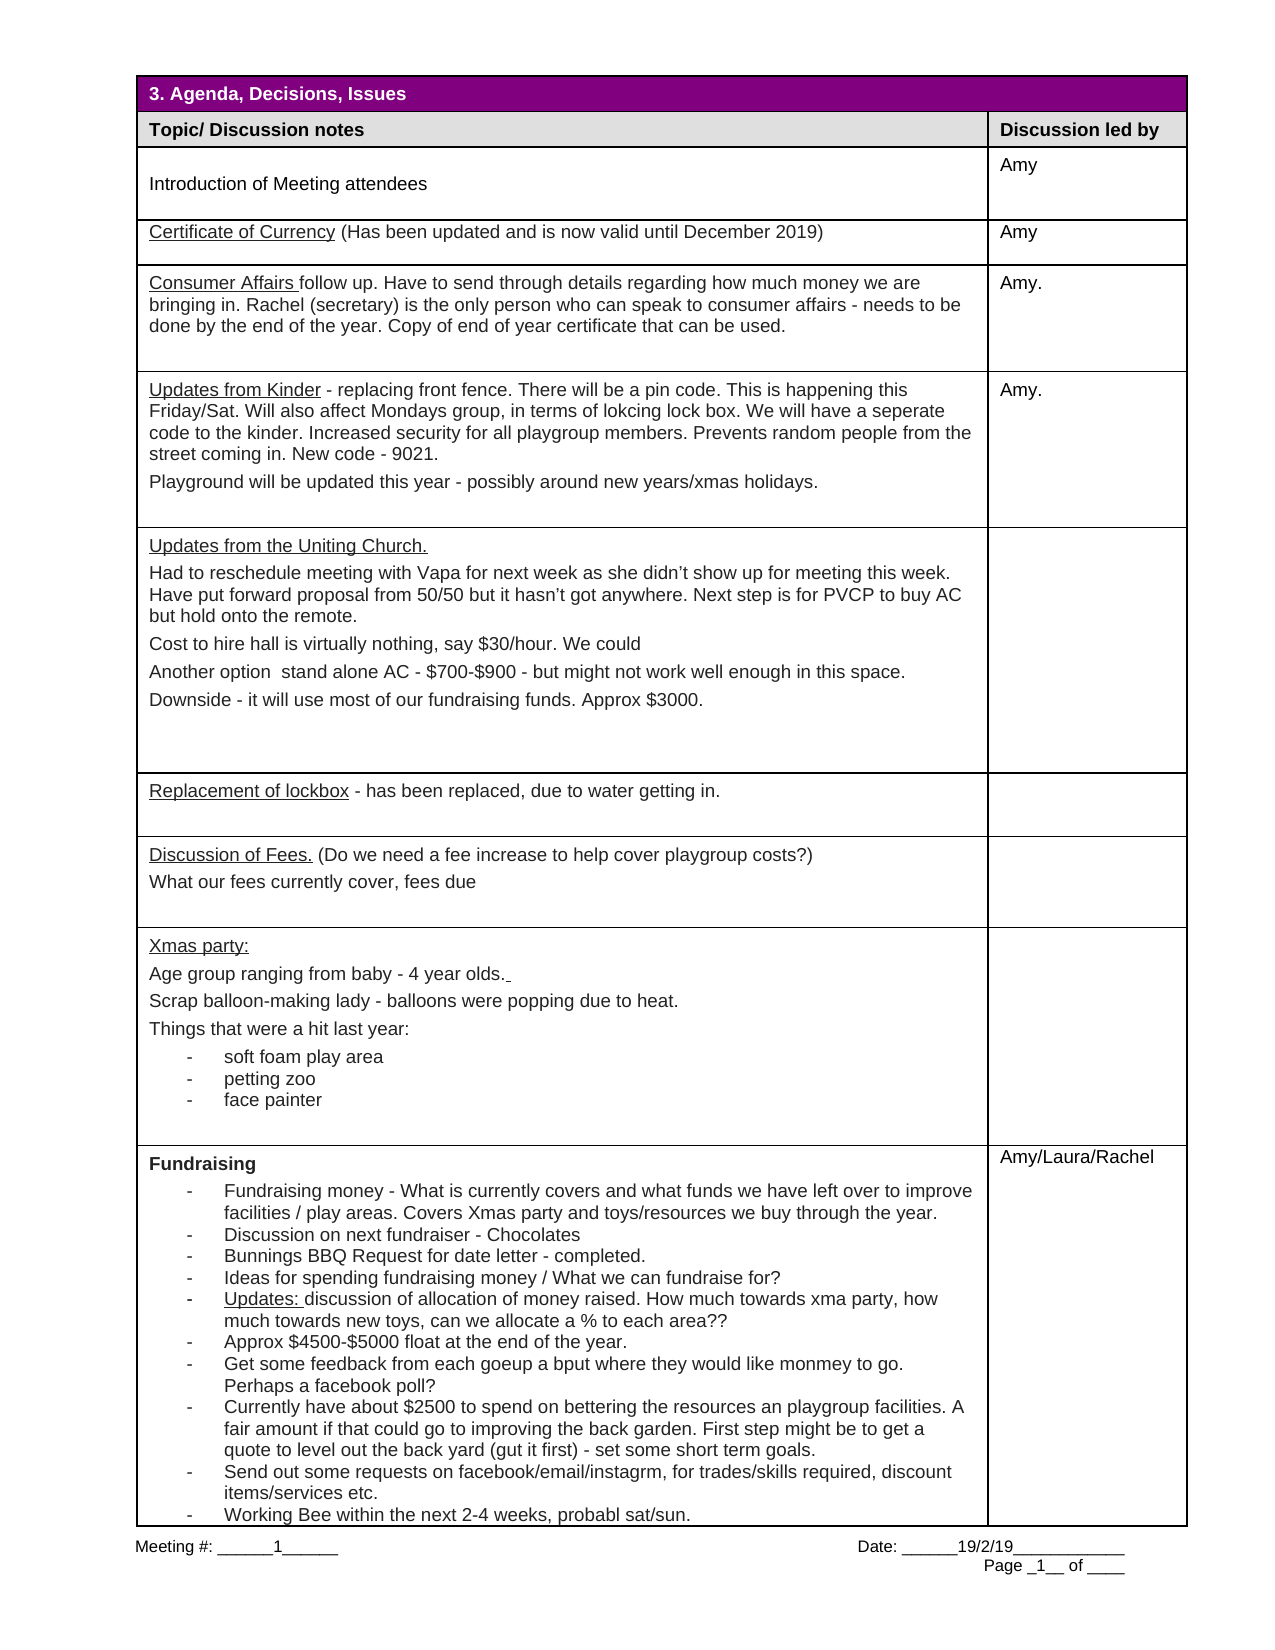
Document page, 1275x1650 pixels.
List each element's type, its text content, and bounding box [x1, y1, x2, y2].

table_cell Discussion of Fees. (Do we need a fee increase to help cover playgroup costs?) What our fees currently cover, fees due [138, 837, 987, 927]
table_cell [989, 774, 1186, 836]
table_cell Topic/ Discussion notes [138, 112, 987, 146]
table_cell Amy. [989, 266, 1186, 371]
table_cell Fundraising Fundraising money - What is currently covers and what funds we have left over to improve facilities / play areas. Covers Xmas party and toys/resources we buy through the year. Discussion on next fundraiser - Chocolates Bunnings BBQ Request for date letter - completed. Ideas for spending fundraising money / What we can fundraise for? Updates: discussion of allocation of money raised. How much towards xma party, how much towards new toys, can we allocate a % to each area?? Approx $4500-$5000 float at the end of the year. Get some feedback from each goeup a bput where they would like monmey to go. Perhaps a facebook poll? Currently have about $2500 to spend on bettering the resources an playgroup facilities. A fair amount if that could go to improving the back garden. First step might be to get a quote to level out the back yard (gut it first) - set some short term goals. Send out some requests on facebook/email/instagrm, for trades/skills required, discount items/services etc. Working Bee within the next 2-4 weeks, probabl sat/sun. [138, 1146, 987, 1525]
table_cell Amy. [989, 372, 1186, 527]
table_cell Updates from Kinder - replacing front fence. There will be a pin code. This is happening this Friday/Sat. Will also affect Mondays group, in terms of lokcing lock box. We will have a seperate code to the kinder. Increased security for all playgroup members. Prevents random people from the street coming in. New code - 9021. Playground will be updated this year - possibly around new years/xmas holidays. [138, 372, 987, 527]
table_cell [989, 837, 1186, 927]
table_cell 3. Agenda, Decisions, Issues [138, 77, 1186, 111]
table_cell [989, 928, 1186, 1145]
table_cell Certificate of Currency (Has been updated and is now valid until December 2019) [138, 221, 987, 264]
table_cell Updates from the Uniting Church. Had to reschedule meeting with Vapa for next week as she didn’t show up for meeting this week. Have put forward proposal from 50/50 but it hasn’t got anywhere. Next step is for PVCP to buy AC but hold onto the remote. Cost to hire hall is virtually nothing, say $30/hour. We could Another option stand alone AC - $700-$900 - but might not work well enough in this space. Downside - it will use most of our fundraising funds. Approx $3000. [138, 528, 987, 772]
table_cell Amy/Laura/Rachel [989, 1146, 1186, 1525]
table_cell [989, 528, 1186, 772]
table_cell Amy [989, 221, 1186, 264]
table_cell Consumer Affairs follow up. Have to send through details regarding how much money we are bringing in. Rachel (secretary) is the only person who can speak to consumer affairs - needs to be done by the end of the year. Copy of end of year certificate that can be used. [138, 266, 987, 371]
table_cell Introduction of Meeting attendees [138, 148, 987, 219]
table_cell Discussion led by [989, 112, 1186, 146]
table_cell Replacement of lockbox - has been replaced, due to water getting in. [138, 774, 987, 836]
table_cell Amy [989, 148, 1186, 219]
table_cell Xmas party: Age group ranging from baby - 4 year olds. Scrap balloon-making lady - balloons were popping due to heat. Things that were a hit last year: soft foam play area petting zoo face painter [138, 928, 987, 1145]
